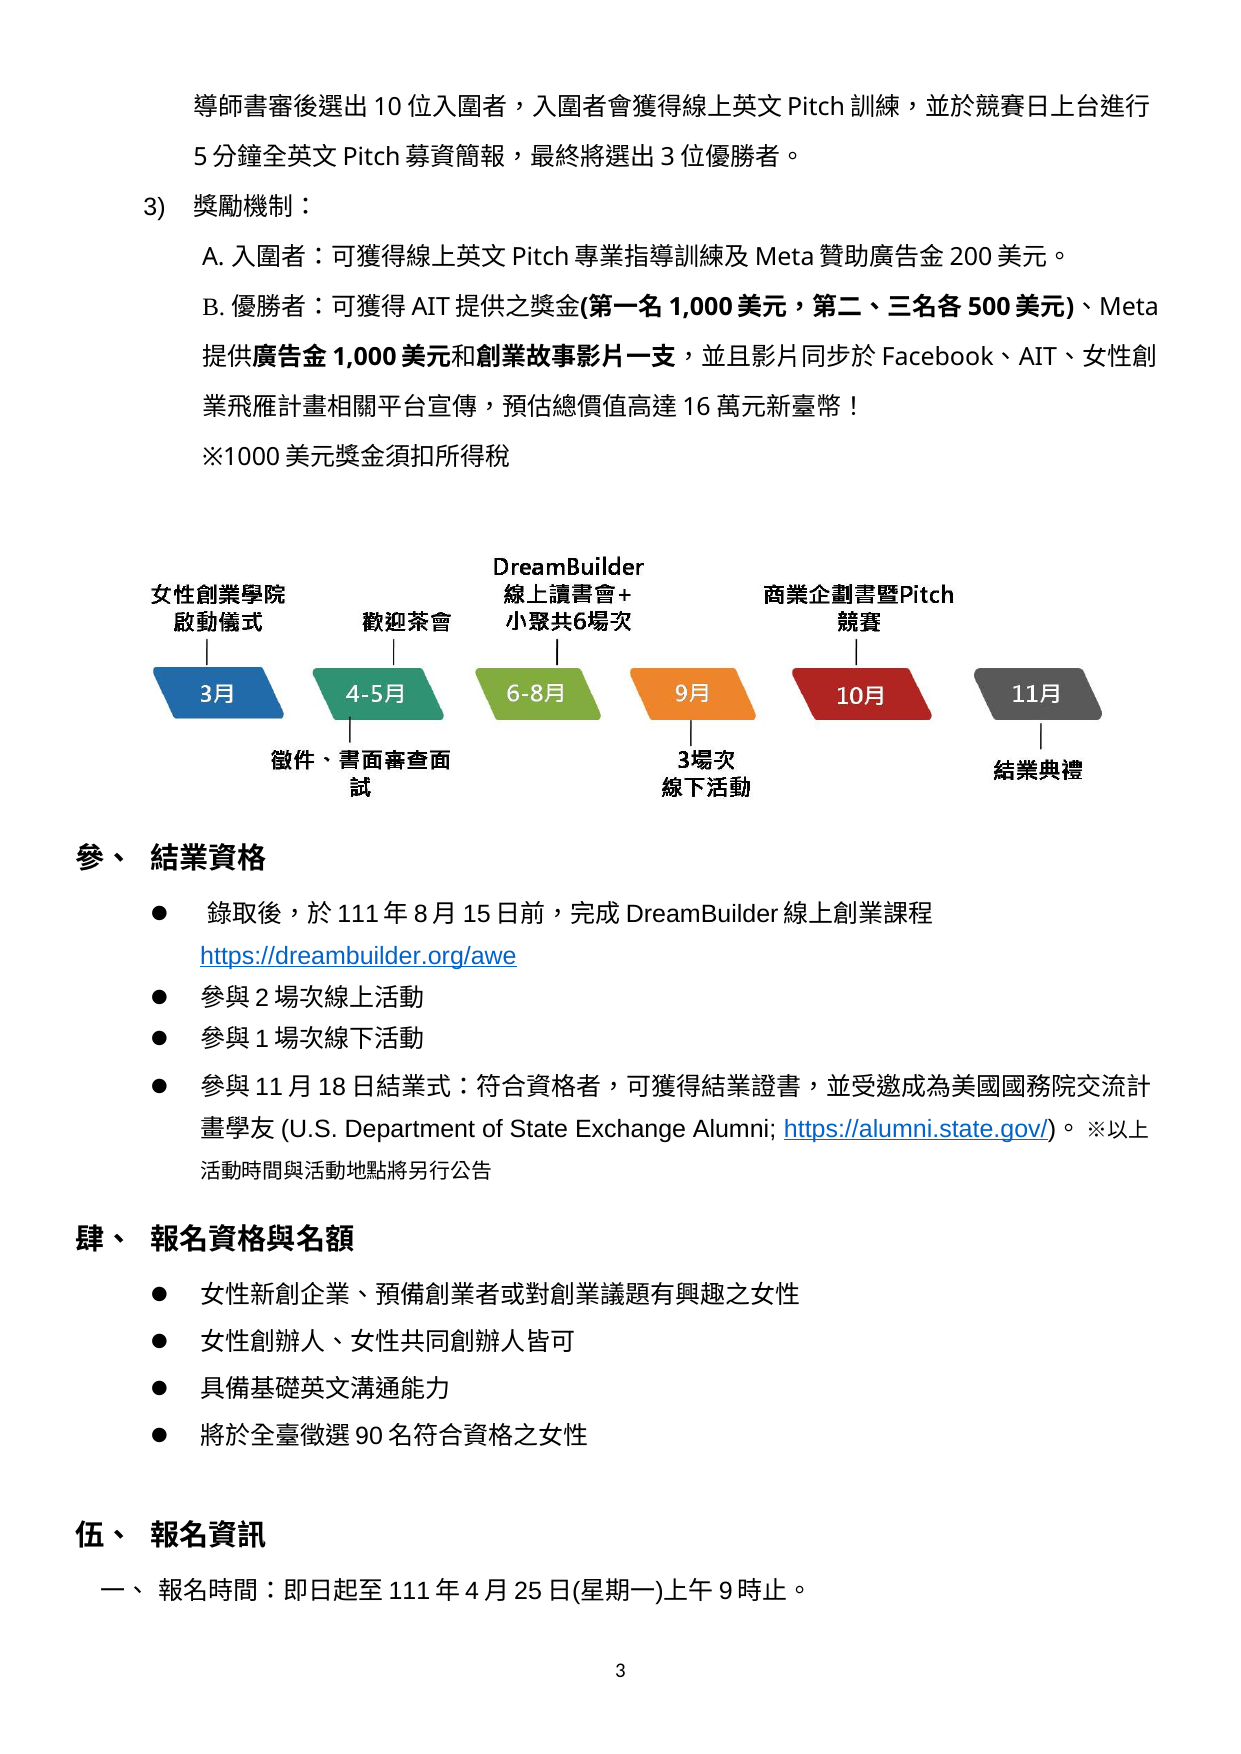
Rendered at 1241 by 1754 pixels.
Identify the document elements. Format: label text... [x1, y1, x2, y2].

text ※1000美元獎金須扣所得稅 [127, 425, 1165, 475]
list 參與2場次線上活動 [150, 973, 1165, 1014]
list 女性創辦人、女性共同創辦人皆可 [150, 1317, 1165, 1359]
list 入圍者：可獲得線上英文Pitch專業指導訓練及Meta贊助廣告金200美元。 [202, 225, 1165, 275]
list 獎勵機制： [143, 175, 1165, 225]
list 錄取後，於111年8月15日前，完成DreamBuilder線上創業課程 https://dreambuilder.org/awe [150, 889, 1165, 973]
list 報名資訊 [75, 1512, 1165, 1554]
list 具備基礎英文溝通能力 [150, 1364, 1165, 1406]
list 報名資格與名額 [75, 1216, 1165, 1258]
list 參與1場次線下活動 [150, 1014, 1165, 1056]
list 將於全臺徵選90名符合資格之女性 [150, 1411, 1165, 1453]
list 女性新創企業、預備創業者或對創業議題有興趣之女性 [150, 1271, 1165, 1312]
picture [86, 545, 1154, 806]
list 導師書審後選出10位入圍者，入圍者會獲得線上英文Pitch訓練，並於競賽日上台進行5分鐘全英文Pitch募資簡報，最終將選出3位優勝者。 [143, 75, 1165, 175]
list 優勝者：可獲得AIT提供之獎金(第一名1,000美元，第二、三名各500美元)、Meta提供廣告金1,000美元和創業故事影片一支，並且影片同步於Facebook、AIT、女性創業飛雁計畫相關平台宣傳，預估總價值高達16萬元新臺幣！ [202, 275, 1165, 425]
list 參與11月18日結業式：符合資格者，可獲得結業證書，並受邀成為美國國務院交流計畫學友 (U.S. Department of State Exchange Alumni; https://alumni.state.gov/)。 ※以上活動時間與活動地點將另行公告 [150, 1062, 1165, 1187]
list 報名時間：即日起至111年4月25日(星期一)上午9時止。 [100, 1566, 1165, 1608]
list 結業資格 [75, 835, 1165, 877]
